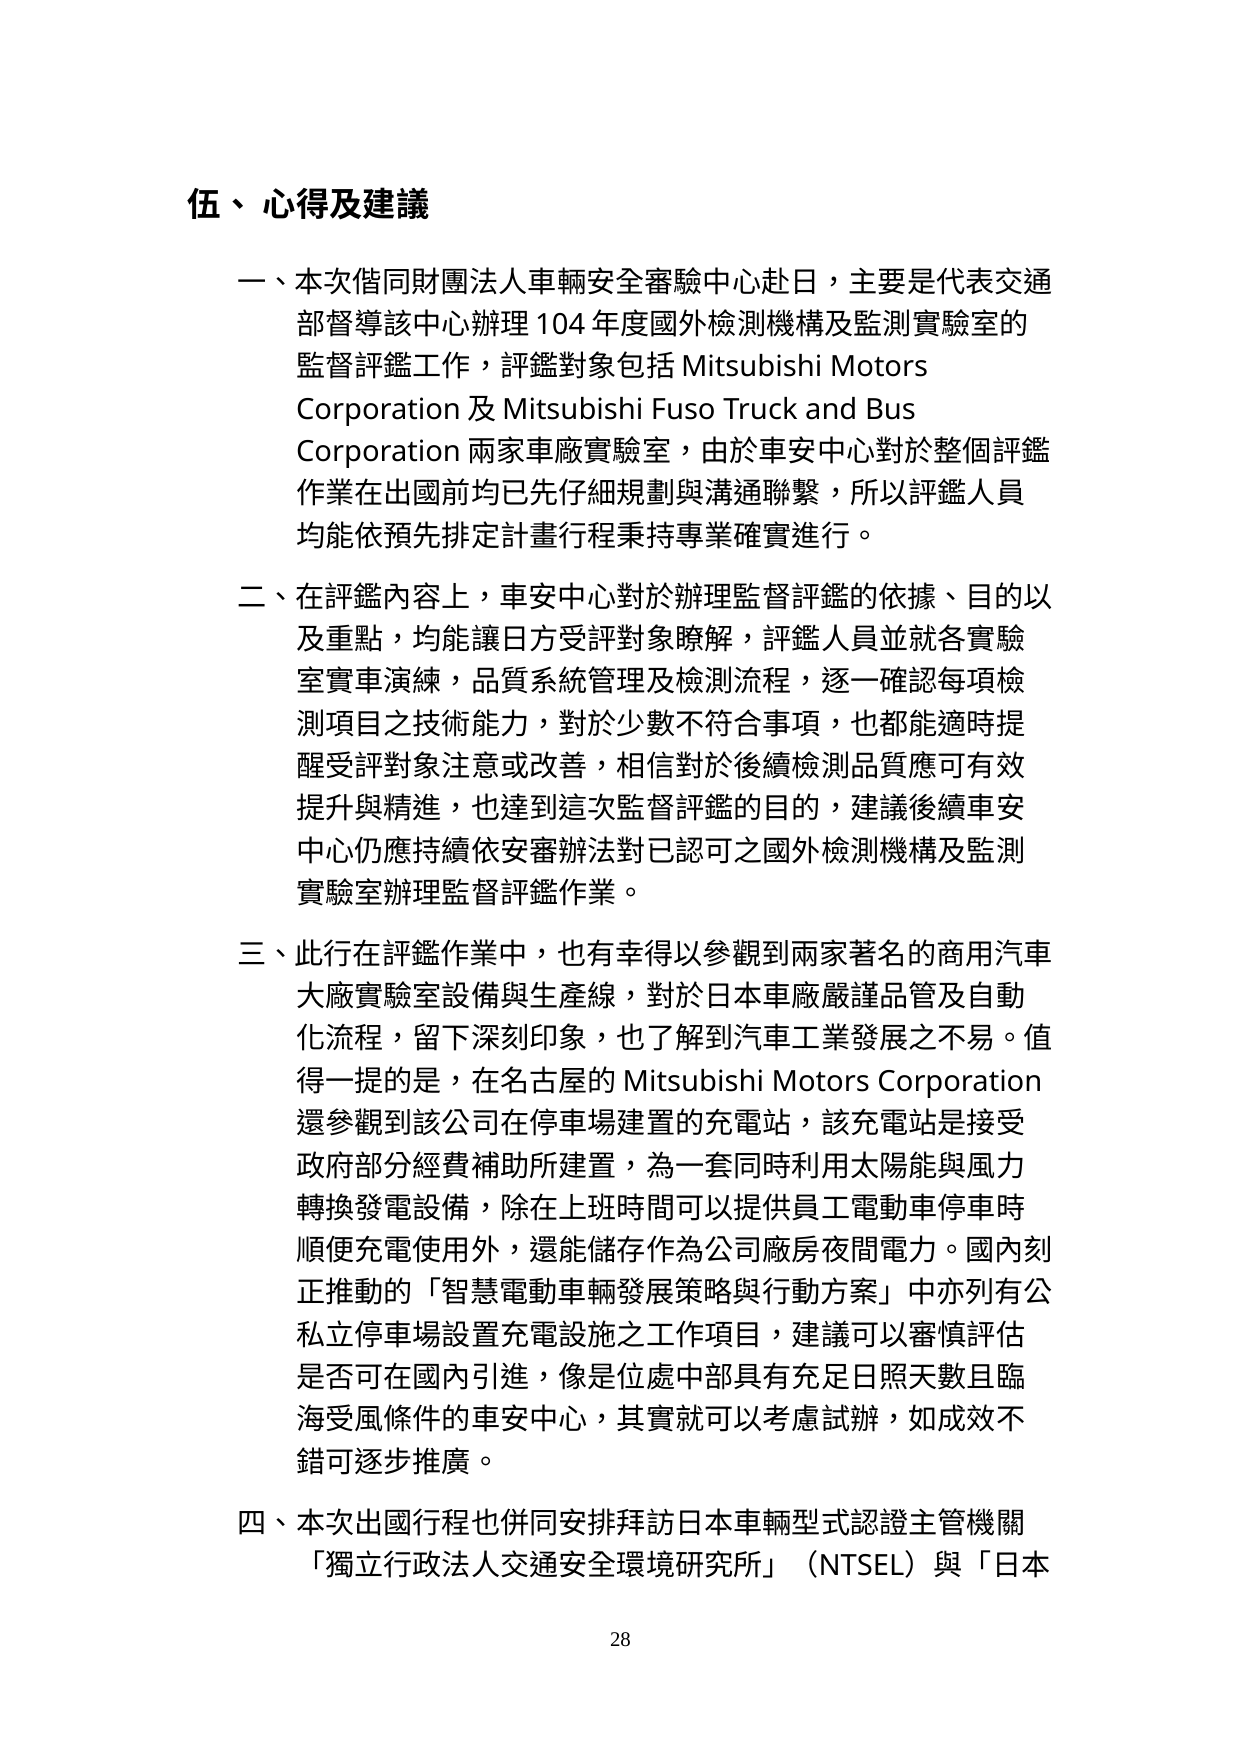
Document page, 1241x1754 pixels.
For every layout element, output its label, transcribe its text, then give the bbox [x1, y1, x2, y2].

text 二、在評鑑內容上，車安中心對於辦理監督評鑑的依據、目的以及重點，均能讓日方受評對象瞭解，評鑑人員並就各實驗室實車演練，品質系統管理及檢測流程，逐一確認每項檢測項目之技術能力，對於少數不符合事項，也都能適時提醒受評對象注意或改善，相信對於後續檢測品質應可有效提升與精進，也達到這次監督評鑑的目的，建議後續車安中心仍應持續依安審辦法對已認可之國外檢測機構及監測實驗室辦理監督評鑑作業。 [237, 573, 1053, 912]
text 四、本次出國行程也併同安排拜訪日本車輛型式認證主管機關「獨立行政法人交通安全環境研究所」（NTSEL）與「日本 [237, 1499, 1053, 1584]
text 三、此行在評鑑作業中，也有幸得以參觀到兩家著名的商用汽車大廠實驗室設備與生產線，對於日本車廠嚴謹品管及自動化流程，留下深刻印象，也了解到汽車工業發展之不易。值得一提的是，在名古屋的Mitsubishi Motors Corporation還參觀到該公司在停車場建置的充電站，該充電站是接受政府部分經費補助所建置，為一套同時利用太陽能與風力轉換發電設備，除在上班時間可以提供員工電動車停車時順便充電使用外，還能儲存作為公司廠房夜間電力。國內刻正推動的「智慧電動車輛發展策略與行動方案」中亦列有公私立停車場設置充電設施之工作項目，建議可以審慎評估是否可在國內引進，像是位處中部具有充足日照天數且臨海受風條件的車安中心，其實就可以考慮試辦，如成效不錯可逐步推廣。 [237, 931, 1053, 1480]
list 心得及建議 [187, 164, 1053, 239]
text 一、本次偕同財團法人車輛安全審驗中心赴日，主要是代表交通部督導該中心辦理104年度國外檢測機構及監測實驗室的監督評鑑工作，評鑑對象包括Mitsubishi Motors Corporation及Mitsubishi Fuso Truck and Bus Corporation兩家車廠實驗室，由於車安中心對於整個評鑑作業在出國前均已先仔細規劃與溝通聯繫，所以評鑑人員均能依預先排定計畫行程秉持專業確實進行。 [237, 258, 1053, 555]
